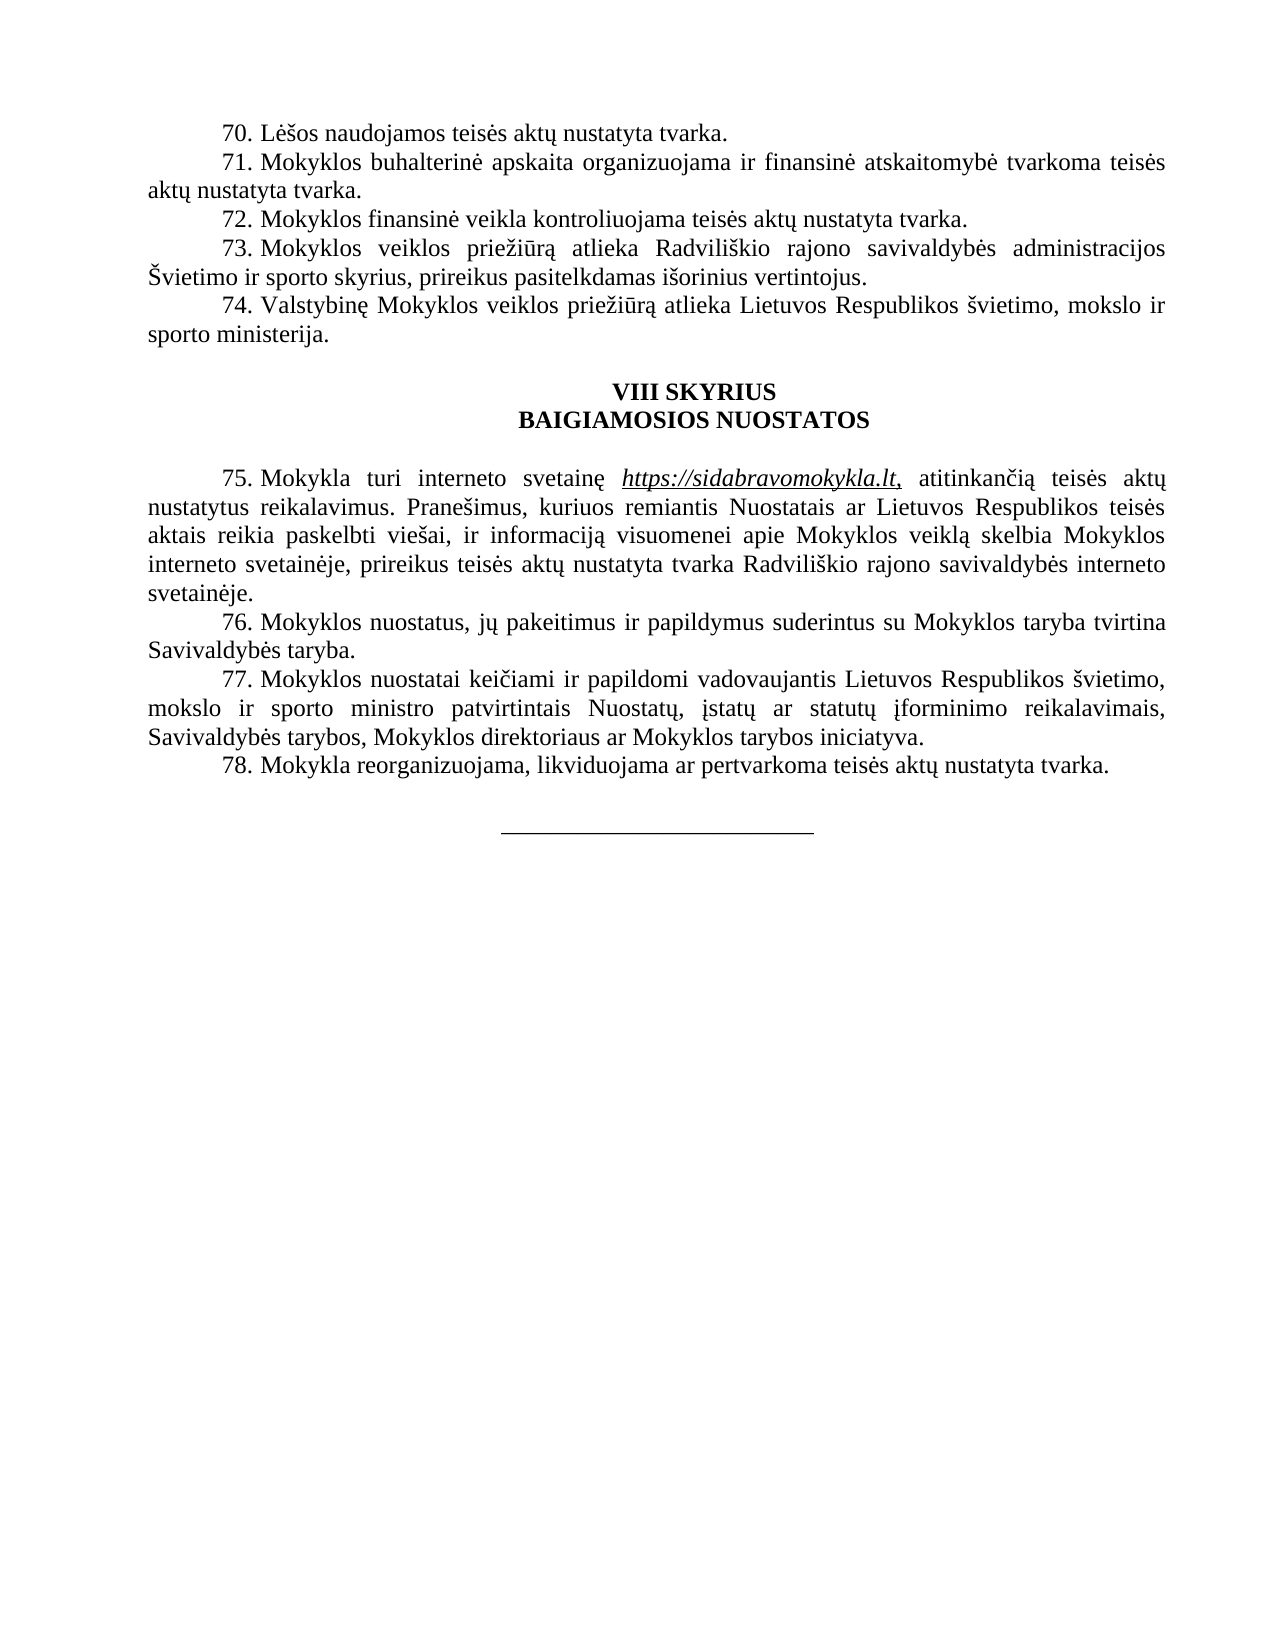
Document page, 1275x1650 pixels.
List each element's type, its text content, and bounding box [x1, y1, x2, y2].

text 75. Mokykla turi interneto svetainę https://sidabravomokykla.lt, atitinkančią teisės aktų nustatytus reikalavimus. Pranešimus, kuriuos remiantis Nuostatais ar Lietuvos Respublikos teisės aktais reikia paskelbti viešai, ir informaciją visuomenei apie Mokyklos veiklą skelbia Mokyklos interneto svetainėje, prireikus teisės aktų nustatyta tvarka Radviliškio rajono savivaldybės interneto svetainėje. [148, 463, 1167, 607]
text 78. Mokykla reorganizuojama, likviduojama ar pertvarkoma teisės aktų nustatyta tvarka. [148, 751, 1167, 779]
text _________________________ [148, 808, 1167, 837]
text 70. Lėšos naudojamos teisės aktų nustatyta tvarka. [148, 118, 1167, 147]
text VIII SKYRIUS [148, 377, 1167, 406]
text 77. Mokyklos nuostatai keičiami ir papildomi vadovaujantis Lietuvos Respublikos švietimo, mokslo ir sporto ministro patvirtintais Nuostatų, įstatų ar statutų įforminimo reikalavimais, Savivaldybės tarybos, Mokyklos direktoriaus ar Mokyklos tarybos iniciatyva. [148, 664, 1167, 751]
text 71. Mokyklos buhalterinė apskaita organizuojama ir finansinė atskaitomybė tvarkoma teisės aktų nustatyta tvarka. [148, 147, 1167, 204]
text 72. Mokyklos finansinė veikla kontroliuojama teisės aktų nustatyta tvarka. [148, 204, 1167, 233]
text 74. Valstybinę Mokyklos veiklos priežiūrą atlieka Lietuvos Respublikos švietimo, mokslo ir sporto ministerija. [148, 291, 1167, 348]
text 73. Mokyklos veiklos priežiūrą atlieka Radviliškio rajono savivaldybės administracijos Švietimo ir sporto skyrius, prireikus pasitelkdamas išorinius vertintojus. [148, 233, 1167, 291]
text 76. Mokyklos nuostatus, jų pakeitimus ir papildymus suderintus su Mokyklos taryba tvirtina Savivaldybės taryba. [148, 607, 1167, 664]
text BAIGIAMOSIOS NUOSTATOS [148, 406, 1167, 434]
